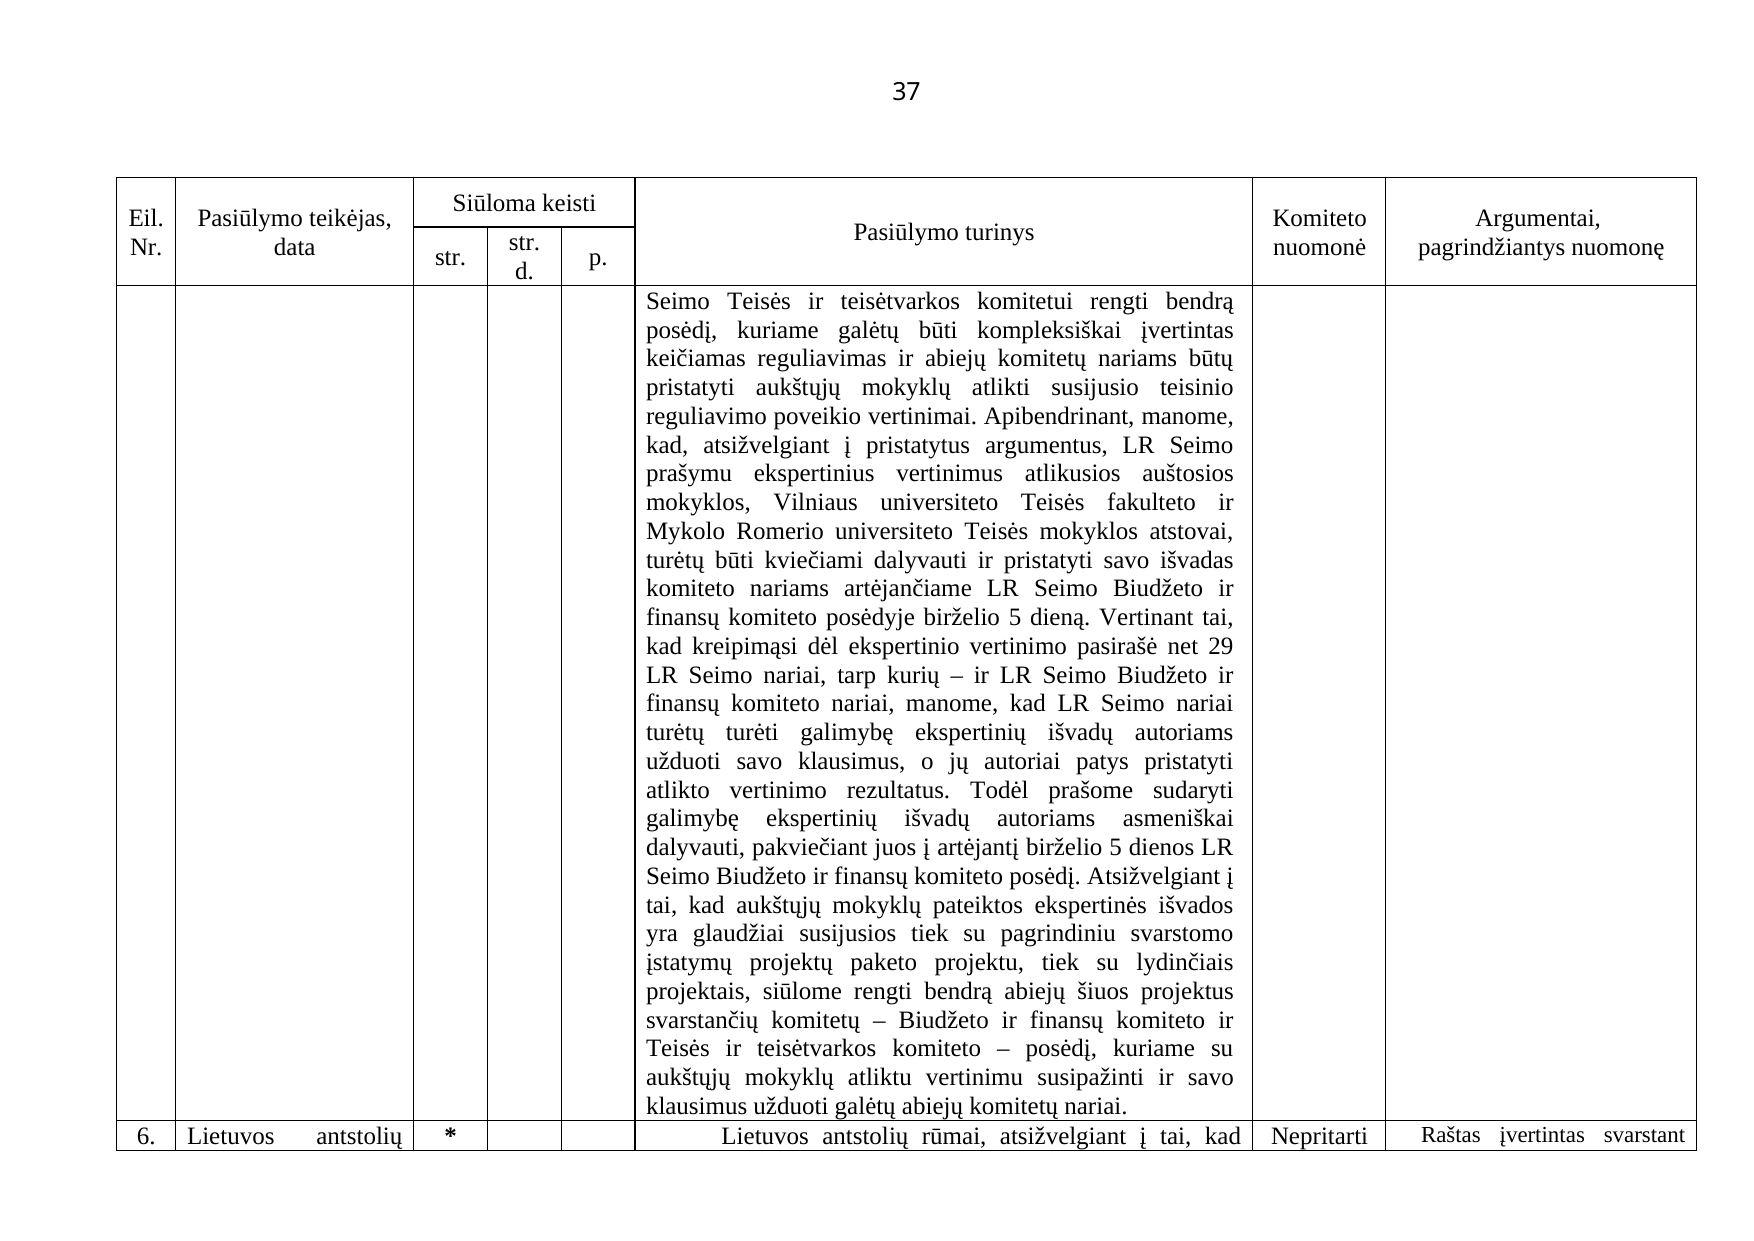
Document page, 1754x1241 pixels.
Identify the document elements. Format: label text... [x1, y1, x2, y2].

table_header Siūloma keisti [414, 178, 634, 226]
table_cell [562, 286, 634, 1120]
table_cell [488, 286, 561, 1120]
table_cell [414, 286, 487, 1120]
table_header Argumentai, pagrindžiantys nuomonę [1386, 178, 1696, 285]
table_cell str. d. [488, 228, 561, 285]
table_cell Seimo Teisės ir teisėtvarkos komitetui rengti bendrą posėdį, kuriame galėtų būti kompleksiškai įvertintas keičiamas reguliavimas ir abiejų komitetų nariams būtų pristatyti aukštųjų mokyklų atlikti susijusio teisinio reguliavimo poveikio vertinimai. Apibendrinant, manome, kad, atsižvelgiant į pristatytus argumentus, LR Seimo prašymu ekspertinius vertinimus atlikusios auštosios mokyklos, Vilniaus universiteto Teisės fakulteto ir Mykolo Romerio universiteto Teisės mokyklos atstovai, turėtų būti kviečiami dalyvauti ir pristatyti savo išvadas komiteto nariams artėjančiame LR Seimo Biudžeto ir finansų komiteto posėdyje birželio 5 dieną. Vertinant tai, kad kreipimąsi dėl ekspertinio vertinimo pasirašė net 29 LR Seimo nariai, tarp kurių – ir LR Seimo Biudžeto ir finansų komiteto nariai, manome, kad LR Seimo nariai turėtų turėti galimybę ekspertinių išvadų autoriams užduoti savo klausimus, o jų autoriai patys pristatyti atlikto vertinimo rezultatus. Todėl prašome sudaryti galimybę ekspertinių išvadų autoriams asmeniškai dalyvauti, pakviečiant juos į artėjantį birželio 5 dienos LR Seimo Biudžeto ir finansų komiteto posėdį. Atsižvelgiant į tai, kad aukštųjų mokyklų pateiktos ekspertinės išvados yra glaudžiai susijusios tiek su pagrindiniu svarstomo įstatymų projektų paketo projektu, tiek su lydinčiais projektais, siūlome rengti bendrą abiejų šiuos projektus svarstančių komitetų – Biudžeto ir finansų komiteto ir Teisės ir teisėtvarkos komiteto – posėdį, kuriame su aukštųjų mokyklų atliktu vertinimu susipažinti ir savo klausimus užduoti galėtų abiejų komitetų nariai. [636, 286, 1252, 1120]
table_cell Nepritarti [1253, 1121, 1385, 1149]
table_header Pasiūlymo turinys [636, 178, 1252, 285]
table_cell Raštas įvertintas svarstant [1386, 1121, 1696, 1149]
table_cell Lietuvos antstolių [176, 1121, 413, 1149]
table_cell [562, 1121, 634, 1149]
table_cell 6. [117, 1121, 175, 1149]
table_cell str. [414, 228, 487, 285]
table_header Eil. Nr. [117, 178, 175, 285]
table_cell [488, 1121, 561, 1149]
table_cell [117, 286, 175, 1120]
table_cell p. [562, 228, 634, 285]
table_cell [1253, 286, 1385, 1120]
table_cell [176, 286, 413, 1120]
table_cell * [414, 1121, 487, 1149]
table_header Pasiūlymo teikėjas, data [176, 178, 413, 285]
table_header Komiteto nuomonė [1253, 178, 1385, 285]
table_cell Lietuvos antstolių rūmai, atsižvelgiant į tai, kad [636, 1121, 1252, 1149]
table_cell [1386, 286, 1696, 1120]
